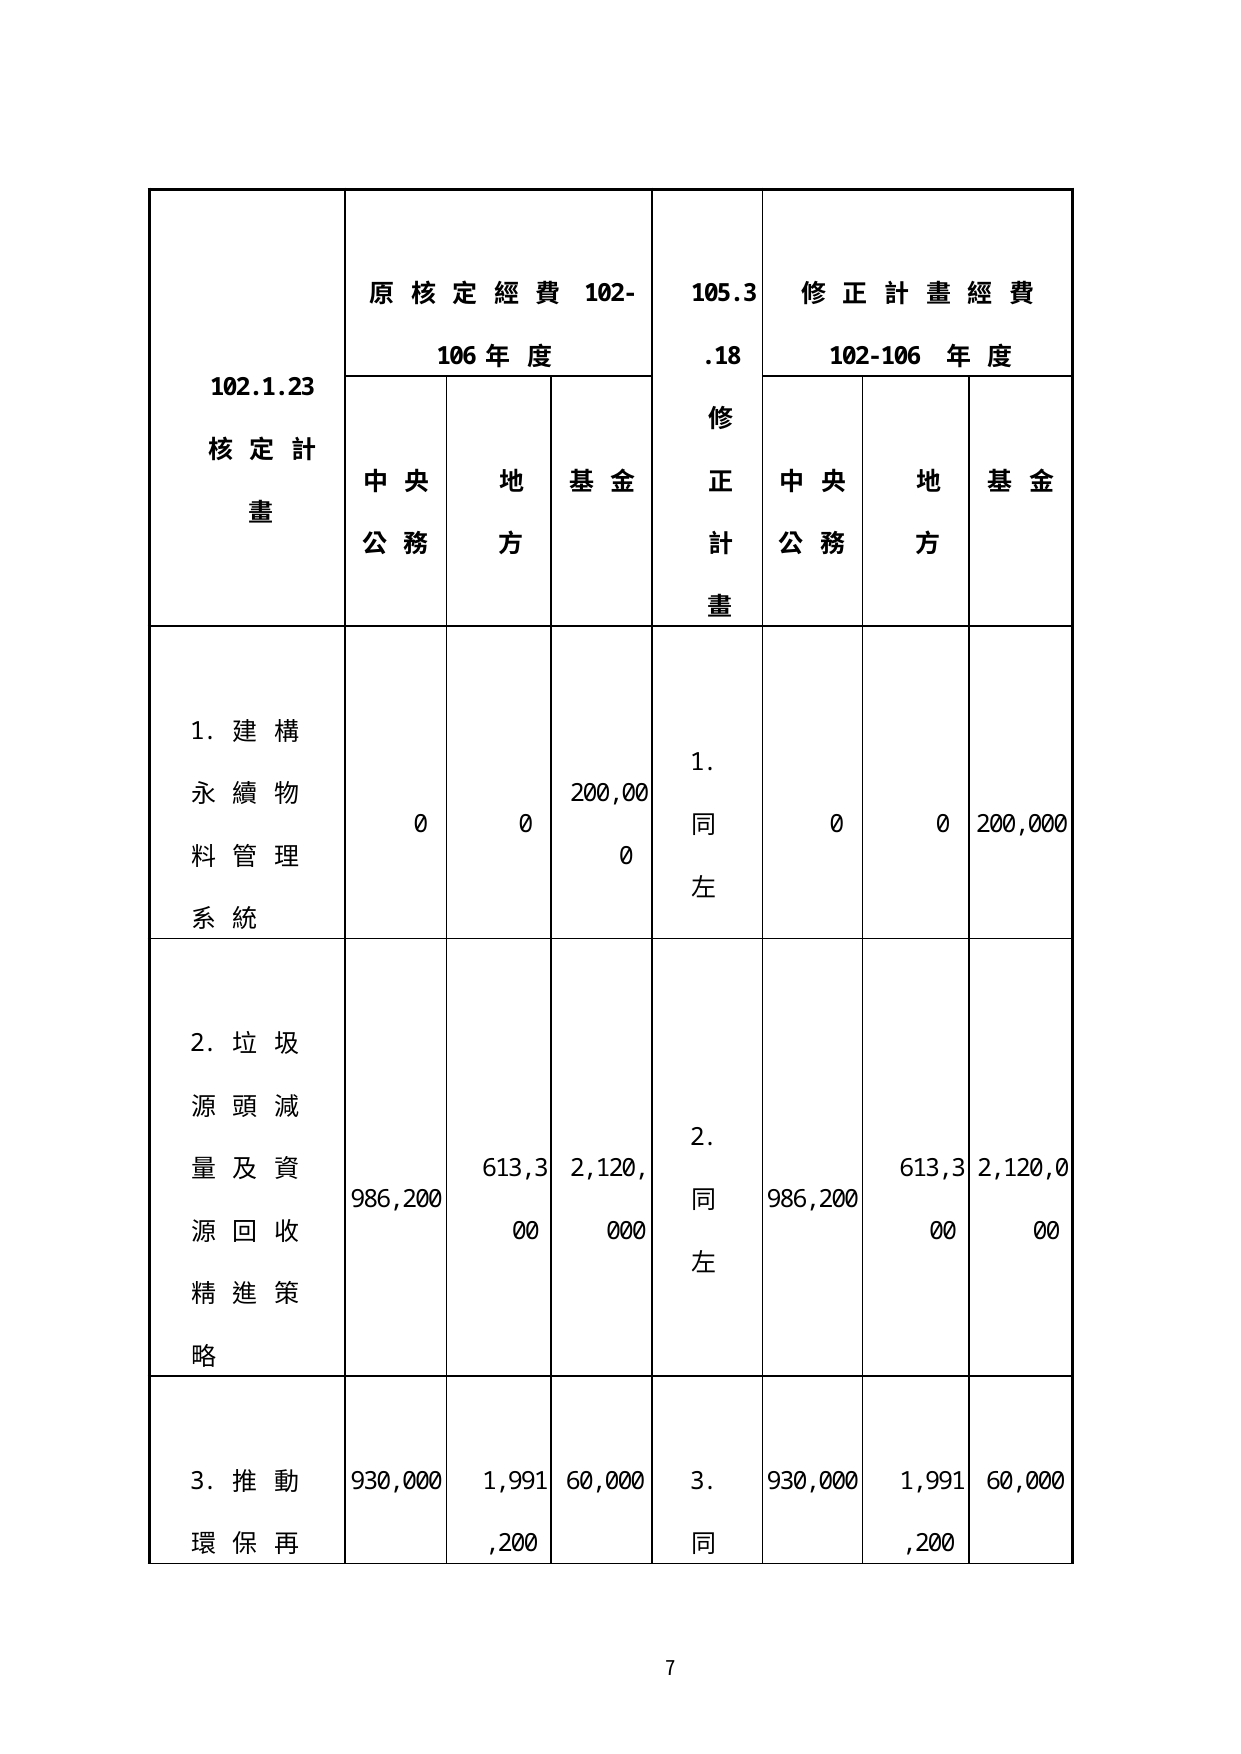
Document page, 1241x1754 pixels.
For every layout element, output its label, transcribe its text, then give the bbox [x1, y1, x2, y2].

table_header 修正計畫經費102-106年度 [763, 191, 1071, 375]
table_cell 0 [346, 627, 446, 938]
table_cell 930,000 [346, 1377, 446, 1563]
table_cell 0 [863, 627, 968, 938]
table_cell 基金 [552, 377, 651, 625]
table_cell 3.同 [653, 1377, 762, 1563]
table_cell 986,200 [346, 939, 446, 1375]
table_cell 1,991,200 [863, 1377, 968, 1563]
table_cell 中央公務 [763, 377, 862, 625]
table_cell 2,120,000 [552, 939, 651, 1375]
table_cell 60,000 [552, 1377, 651, 1563]
table_cell 2,120,000 [970, 939, 1071, 1375]
table_cell 地方 [447, 377, 550, 625]
table_cell 中央公務 [346, 377, 446, 625]
table_header 105.3.18修正計畫 [653, 191, 762, 625]
table_cell 930,000 [763, 1377, 862, 1563]
table_cell 0 [447, 627, 550, 938]
table_cell 200,000 [552, 627, 651, 938]
table_cell 1.建構永續物料管理系統 [151, 627, 344, 938]
table_cell 基金 [970, 377, 1071, 625]
table_cell 2.同左 [653, 939, 762, 1375]
table_cell 200,000 [970, 627, 1071, 938]
table_cell 1,991,200 [447, 1377, 550, 1563]
table_header 102.1.23核定計畫 [151, 191, 344, 625]
table_cell 地方 [863, 377, 968, 625]
table_cell 3.推動環保再 [151, 1377, 344, 1563]
table_cell 613,300 [863, 939, 968, 1375]
table_cell 986,200 [763, 939, 862, 1375]
table_cell 1.同左 [653, 627, 762, 938]
table_cell 60,000 [970, 1377, 1071, 1563]
table_cell 0 [763, 627, 862, 938]
table_cell 2.垃圾源頭減量及資源回收精進策略 [151, 939, 344, 1375]
table_header 原核定經費102-106年度 [346, 191, 651, 375]
table_cell 613,300 [447, 939, 550, 1375]
